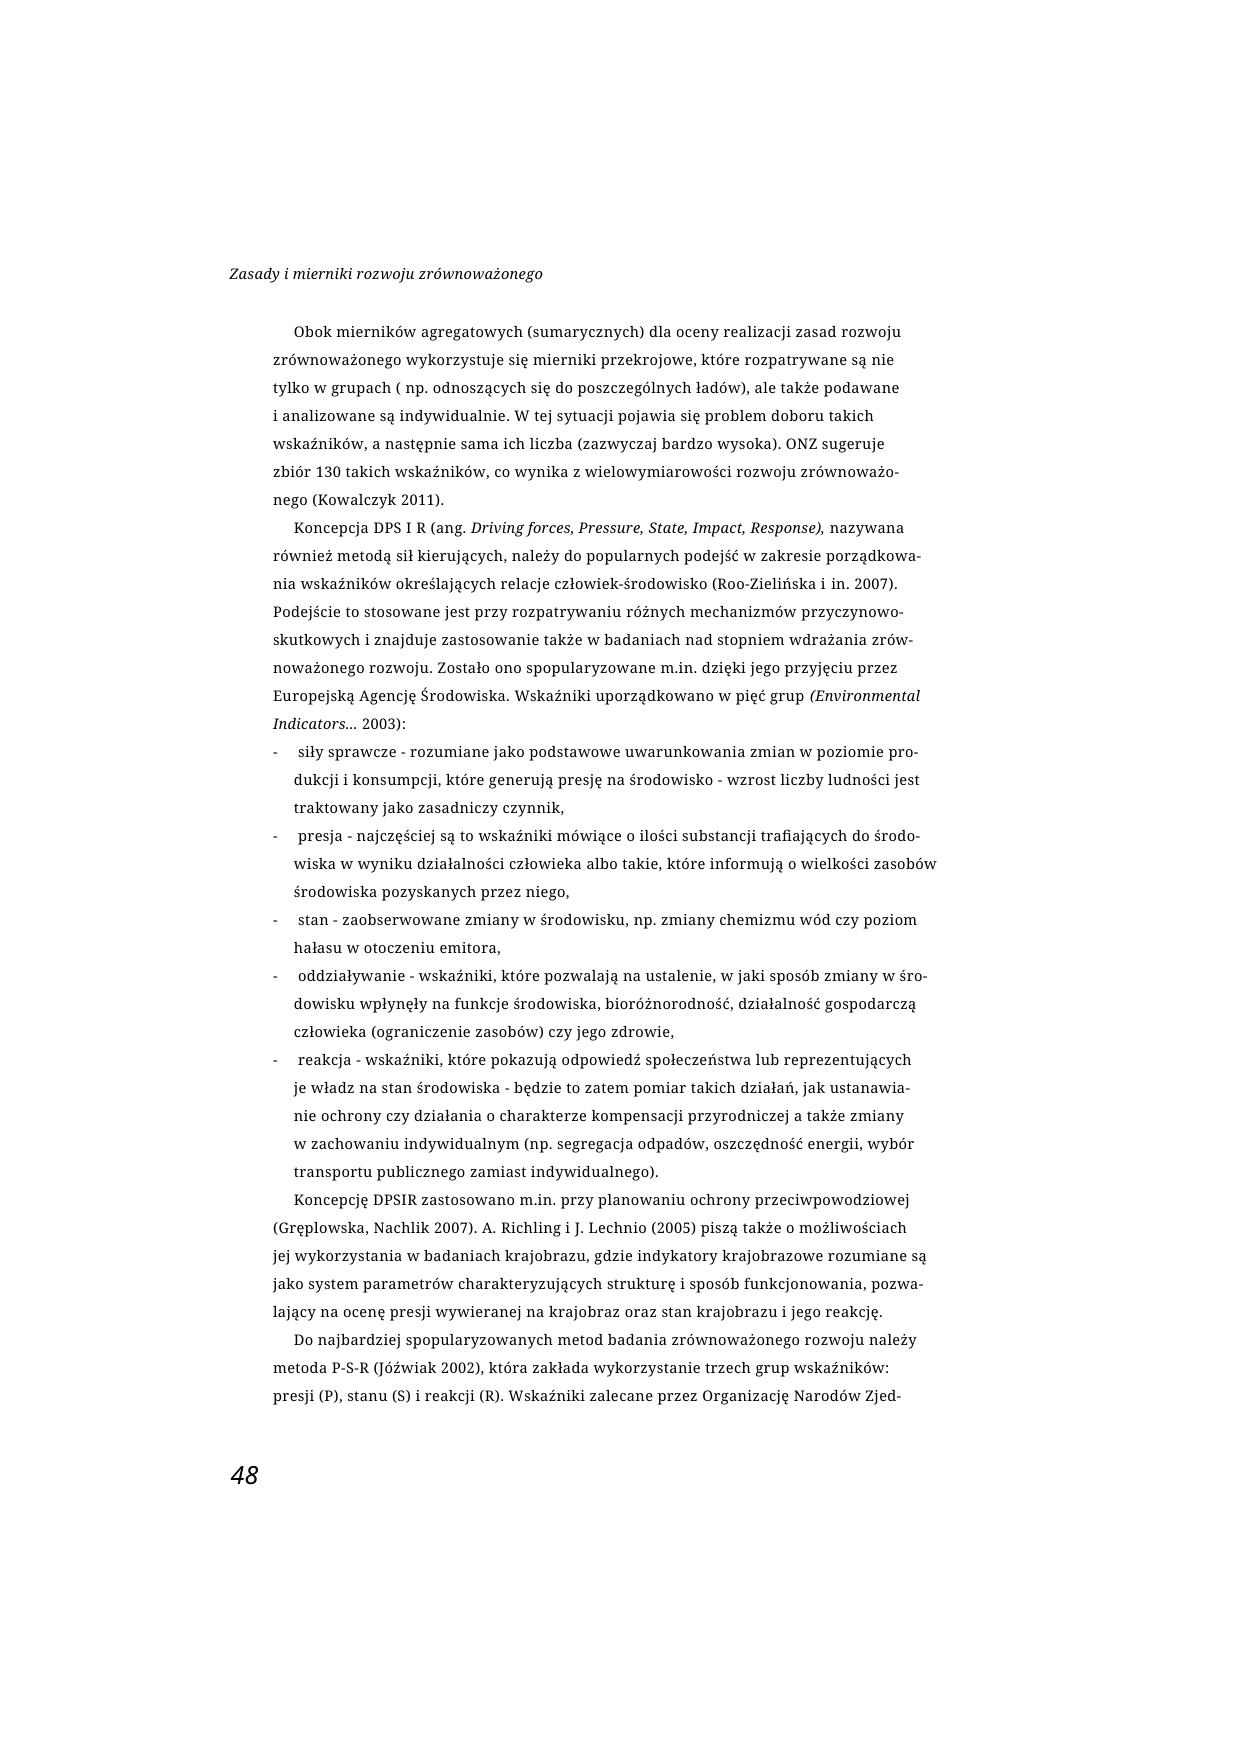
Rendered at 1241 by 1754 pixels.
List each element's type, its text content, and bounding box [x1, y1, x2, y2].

list reakcja - wskaźniki, które pokazują odpowiedź społeczeństwa lub reprezentujących je władz na stan środowiska - będzie to zatem pomiar takich działań, jak ustanawia- nie ochrony czy działania o charakterze kompensacji przyrodniczej a także zmiany w zachowaniu indywidualnym (np. segregacja odpadów, oszczędność energii, wybór transportu publicznego zamiast indywidualnego). [273, 1043, 1011, 1183]
list presja - najczęściej są to wskaźniki mówiące o ilości substancji trafiających do środo- wiska w wyniku działalności człowieka albo takie, które informują o wielkości zasobów środowiska pozyskanych przez niego, [273, 819, 1011, 903]
text Do najbardziej spopularyzowanych metod badania zrównoważonego rozwoju należy metoda P-S-R (Jóźwiak 2002), która zakłada wykorzystanie trzech grup wskaźników: presji (P), stanu (S) i reakcji (R). Wskaźniki zalecane przez Organizację Narodów Zjed- [273, 1323, 1011, 1407]
list stan - zaobserwowane zmiany w środowisku, np. zmiany chemizmu wód czy poziom hałasu w otoczeniu emitora, [273, 903, 1011, 959]
list siły sprawcze - rozumiane jako podstawowe uwarunkowania zmian w poziomie pro- dukcji i konsumpcji, które generują presję na środowisko - wzrost liczby ludności jest traktowany jako zasadniczy czynnik, [273, 735, 1011, 819]
text 48 [230, 1464, 258, 1489]
text Koncepcja DPS I R (ang. Driving forces, Pressure, State, Impact, Response), nazywana również metodą sił kierujących, należy do popularnych podejść w zakresie porządkowa- nia wskaźników określających relacje człowiek-środowisko (Roo-Zielińska i in. 2007). Podejście to stosowane jest przy rozpatrywaniu różnych mechanizmów przyczynowo- skutkowych i znajduje zastosowanie także w badaniach nad stopniem wdrażania zrów- noważonego rozwoju. Zostało ono spopularyzowane m.in. dzięki jego przyjęciu przez Europejską Agencję Środowiska. Wskaźniki uporządkowano w pięć grup (Environmental Indicators... 2003): [273, 511, 1011, 735]
list oddziaływanie - wskaźniki, które pozwalają na ustalenie, w jaki sposób zmiany w śro- dowisku wpłynęły na funkcje środowiska, bioróżnorodność, działalność gospodarczą człowieka (ograniczenie zasobów) czy jego zdrowie, [273, 959, 1011, 1043]
text Koncepcję DPSIR zastosowano m.in. przy planowaniu ochrony przeciwpowodziowej (Gręplowska, Nachlik 2007). A. Richling i J. Lechnio (2005) piszą także o możliwościach jej wykorzystania w badaniach krajobrazu, gdzie indykatory krajobrazowe rozumiane są jako system parametrów charakteryzujących strukturę i sposób funkcjonowania, pozwa- lający na ocenę presji wywieranej na krajobraz oraz stan krajobrazu i jego reakcję. [273, 1183, 1011, 1323]
text Obok mierników agregatowych (sumarycznych) dla oceny realizacji zasad rozwoju zrównoważonego wykorzystuje się mierniki przekrojowe, które rozpatrywane są nie tylko w grupach ( np. odnoszących się do poszczególnych ładów), ale także podawane i analizowane są indywidualnie. W tej sytuacji pojawia się problem doboru takich wskaźników, a następnie sama ich liczba (zazwyczaj bardzo wysoka). ONZ sugeruje zbiór 130 takich wskaźników, co wynika z wielowymiarowości rozwoju zrównoważo- nego (Kowalczyk 2011). [273, 315, 1011, 511]
text Zasady i mierniki rozwoju zrównoważonego [229, 268, 543, 282]
